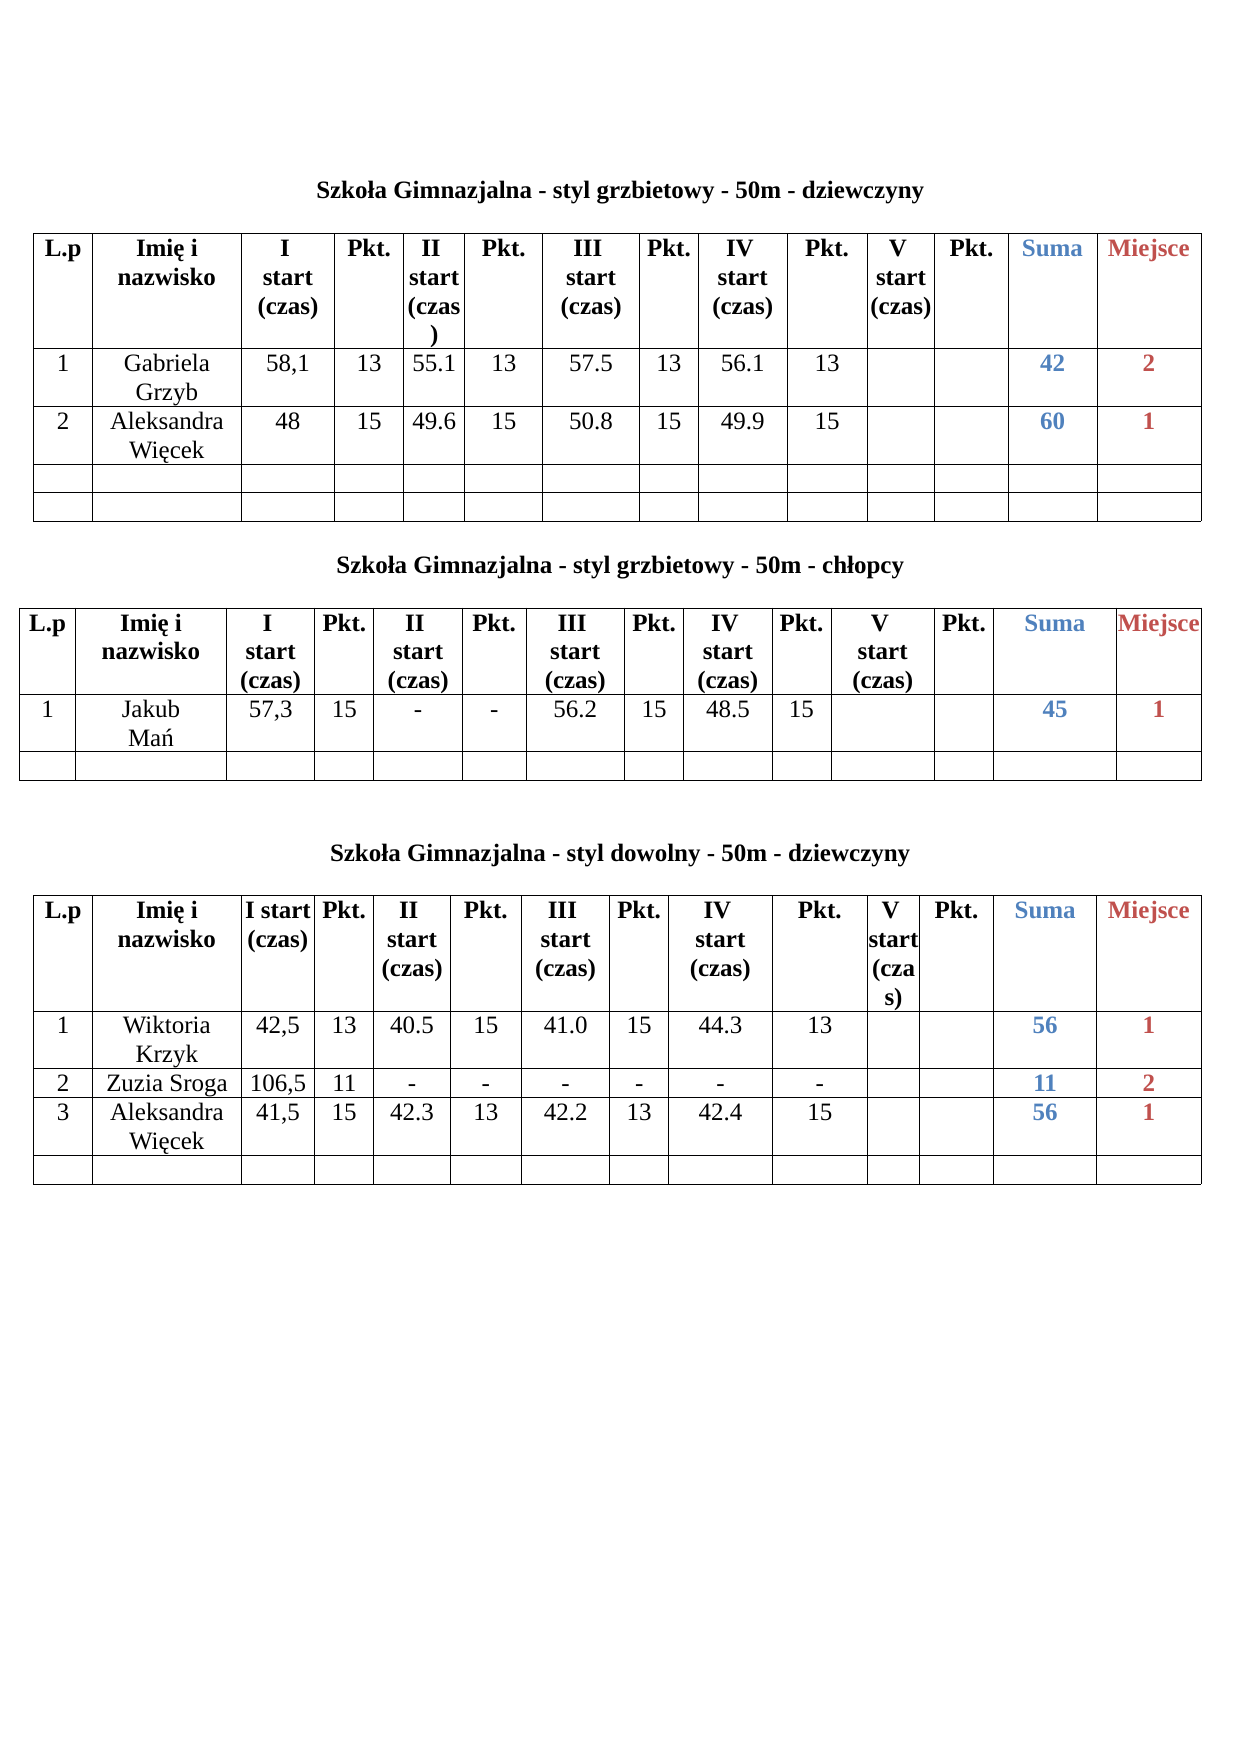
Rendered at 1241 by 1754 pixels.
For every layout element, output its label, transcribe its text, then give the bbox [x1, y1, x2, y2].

table_cell [868, 1098, 919, 1154]
table_cell 48 [242, 407, 334, 463]
table_cell [994, 1156, 1096, 1183]
table_header Suma [994, 609, 1116, 694]
table_cell [227, 752, 314, 780]
table_cell [335, 493, 403, 521]
table_header Suma [1009, 234, 1097, 348]
table_cell [920, 1012, 993, 1068]
table_cell 13 [640, 349, 698, 406]
table_header Pkt. [315, 609, 373, 694]
table_cell [935, 465, 1008, 492]
table_header II start (czas) [374, 609, 462, 694]
table_cell - [374, 1069, 450, 1097]
table_header L.p [20, 609, 75, 694]
table_cell [404, 493, 464, 521]
table_cell [315, 1156, 373, 1183]
text Szkoła Gimnazjalna - styl grzbietowy - 50m - chłopcy [118, 550, 1122, 579]
table_cell [522, 1156, 609, 1183]
table_cell 15 [315, 695, 373, 751]
table_header Suma [994, 896, 1096, 1011]
table_cell [543, 493, 639, 521]
table_cell [920, 1098, 993, 1154]
table_cell 56 [994, 1012, 1096, 1068]
table_header Pkt. [610, 896, 668, 1011]
table_cell 13 [335, 349, 403, 406]
table_cell 13 [788, 349, 867, 406]
table_header I start (czas) [227, 609, 314, 694]
table_cell [640, 465, 698, 492]
table_cell [34, 465, 92, 492]
table_cell 2 [34, 407, 92, 463]
table_cell Aleksandra Więcek [93, 407, 241, 463]
table_cell Wiktoria Krzyk [93, 1012, 241, 1068]
table_header V start (czas) [868, 896, 919, 1011]
table_cell [335, 465, 403, 492]
table_cell 2 [1097, 1069, 1201, 1097]
table_cell [20, 752, 75, 780]
table_cell [640, 493, 698, 521]
table_header Pkt. [315, 896, 373, 1011]
table_header Pkt. [920, 896, 993, 1011]
table_cell [868, 1012, 919, 1068]
table_cell 49,6 [404, 407, 464, 463]
table_cell 15 [625, 695, 683, 751]
table_cell 60 [1009, 407, 1097, 463]
table_cell 106,5 [242, 1069, 314, 1097]
table_cell [868, 465, 934, 492]
table_cell 45 [994, 695, 1116, 751]
table_cell [1009, 493, 1097, 521]
table_cell [684, 752, 772, 780]
table_cell Aleksandra Więcek [93, 1098, 241, 1154]
table_cell [699, 465, 787, 492]
text Szkoła Gimnazjalna - styl grzbietowy - 50m - dziewczyny [118, 176, 1122, 204]
table_cell [451, 1156, 521, 1183]
table_cell 40,5 [374, 1012, 450, 1068]
table_cell 2 [34, 1069, 92, 1097]
table_cell - [522, 1069, 609, 1097]
table_header V start (czas) [868, 234, 934, 348]
table_header III start (czas) [527, 609, 624, 694]
table_header IV start (czas) [699, 234, 787, 348]
table_cell 42 [1009, 349, 1097, 406]
table_cell 48,5 [684, 695, 772, 751]
table_cell 50,8 [543, 407, 639, 463]
table_cell [669, 1156, 772, 1183]
text Szkoła Gimnazjalna - styl dowolny - 50m - dziewczyny [118, 838, 1122, 867]
table_cell - [451, 1069, 521, 1097]
table_cell [773, 1156, 867, 1183]
table_cell 2 [1098, 349, 1201, 406]
table_cell [1098, 493, 1201, 521]
table_cell Gabriela Grzyb [93, 349, 241, 406]
table_header Imię i nazwisko [76, 609, 226, 694]
table_header V start (czas) [832, 609, 934, 694]
table_header Pkt. [773, 896, 867, 1011]
table_cell 13 [451, 1098, 521, 1154]
table_header Miejsce [1098, 234, 1201, 348]
table_cell [935, 349, 1008, 406]
table_cell [935, 695, 993, 751]
table_header I start (czas) [242, 896, 314, 1011]
table_cell [543, 465, 639, 492]
table_cell [34, 493, 92, 521]
table_cell [625, 752, 683, 780]
table_header IV start (czas) [669, 896, 772, 1011]
table_cell [610, 1156, 668, 1183]
table_cell 1 [20, 695, 75, 751]
table_cell [242, 465, 334, 492]
table_cell Jakub Mań [76, 695, 226, 751]
table_cell [34, 1156, 92, 1183]
table_cell 15 [788, 407, 867, 463]
table_cell 42,3 [374, 1098, 450, 1154]
table_cell [868, 1156, 919, 1183]
table_cell 42,4 [669, 1098, 772, 1154]
table_cell Zuzia Sroga [93, 1069, 241, 1097]
table_cell [242, 1156, 314, 1183]
table_header Pkt. [465, 234, 542, 348]
table_cell 1 [1097, 1098, 1201, 1154]
table_cell [1097, 1156, 1201, 1183]
table_cell [93, 1156, 241, 1183]
table_cell 55,1 [404, 349, 464, 406]
table_cell [832, 695, 934, 751]
table_cell [527, 752, 624, 780]
table_cell 13 [610, 1098, 668, 1154]
table_header IV start (czas) [684, 609, 772, 694]
table_cell [868, 1069, 919, 1097]
table_cell [374, 752, 462, 780]
table_header L.p [34, 896, 92, 1011]
table_header Pkt. [935, 609, 993, 694]
table_header Pkt. [451, 896, 521, 1011]
table_cell 49,9 [699, 407, 787, 463]
table_cell 3 [34, 1098, 92, 1154]
table_cell 56,2 [527, 695, 624, 751]
table_cell [868, 407, 934, 463]
table_cell [465, 465, 542, 492]
table_cell - [773, 1069, 867, 1097]
table_cell [868, 349, 934, 406]
table_cell [935, 407, 1008, 463]
table_cell 15 [773, 695, 831, 751]
table_cell [935, 752, 993, 780]
table_header Pkt. [335, 234, 403, 348]
table_cell 57,3 [227, 695, 314, 751]
table_cell [699, 493, 787, 521]
table_cell 57,5 [543, 349, 639, 406]
table_header Pkt. [625, 609, 683, 694]
table_cell 15 [335, 407, 403, 463]
table_header Pkt. [463, 609, 526, 694]
table_cell 11 [994, 1069, 1096, 1097]
table_header II start (czas) [374, 896, 450, 1011]
table_cell [1117, 752, 1201, 780]
table_cell 1 [34, 349, 92, 406]
table_cell [994, 752, 1116, 780]
table_header Miejsce [1117, 609, 1201, 694]
table_cell 15 [465, 407, 542, 463]
table_cell 41,5 [242, 1098, 314, 1154]
table_cell 44,3 [669, 1012, 772, 1068]
table_cell [463, 752, 526, 780]
table_header II start (czas) [404, 234, 464, 348]
table_cell 42,2 [522, 1098, 609, 1154]
table_cell 58,1 [242, 349, 334, 406]
table_cell [832, 752, 934, 780]
table_cell - [669, 1069, 772, 1097]
table_cell [773, 752, 831, 780]
table_cell [1009, 465, 1097, 492]
table_cell 41.0 [522, 1012, 609, 1068]
table_cell 1 [34, 1012, 92, 1068]
table_cell 13 [465, 349, 542, 406]
table_cell [788, 465, 867, 492]
table_cell [788, 493, 867, 521]
table_cell [1098, 465, 1201, 492]
table_header L.p [34, 234, 92, 348]
table_header Imię i nazwisko [93, 896, 241, 1011]
table_header Pkt. [640, 234, 698, 348]
table_cell [935, 493, 1008, 521]
table_cell - [374, 695, 462, 751]
table_cell 15 [451, 1012, 521, 1068]
table_cell [868, 493, 934, 521]
table_cell 1 [1117, 695, 1201, 751]
table_cell [920, 1156, 993, 1183]
table_cell [404, 465, 464, 492]
table_cell 15 [640, 407, 698, 463]
table_cell - [610, 1069, 668, 1097]
table_cell [93, 465, 241, 492]
table_cell 13 [773, 1012, 867, 1068]
table_cell 1 [1098, 407, 1201, 463]
table_cell 56,1 [699, 349, 787, 406]
table_header Pkt. [788, 234, 867, 348]
table_cell 15 [315, 1098, 373, 1154]
table_cell - [463, 695, 526, 751]
table_cell 15 [610, 1012, 668, 1068]
table_cell 13 [315, 1012, 373, 1068]
table_header III start (czas) [522, 896, 609, 1011]
table_cell 42,5 [242, 1012, 314, 1068]
table_cell 15 [773, 1098, 867, 1154]
table_cell [315, 752, 373, 780]
table_cell 1 [1097, 1012, 1201, 1068]
table_header Pkt. [773, 609, 831, 694]
table_cell [93, 493, 241, 521]
table_header Imię i nazwisko [93, 234, 241, 348]
table_cell 11 [315, 1069, 373, 1097]
table_header III start (czas) [543, 234, 639, 348]
table_cell [76, 752, 226, 780]
table_header Pkt. [935, 234, 1008, 348]
table_header Miejsce [1097, 896, 1201, 1011]
table_cell 56 [994, 1098, 1096, 1154]
table_cell [242, 493, 334, 521]
table_header I start (czas) [242, 234, 334, 348]
table_cell [374, 1156, 450, 1183]
table_cell [465, 493, 542, 521]
table_cell [920, 1069, 993, 1097]
